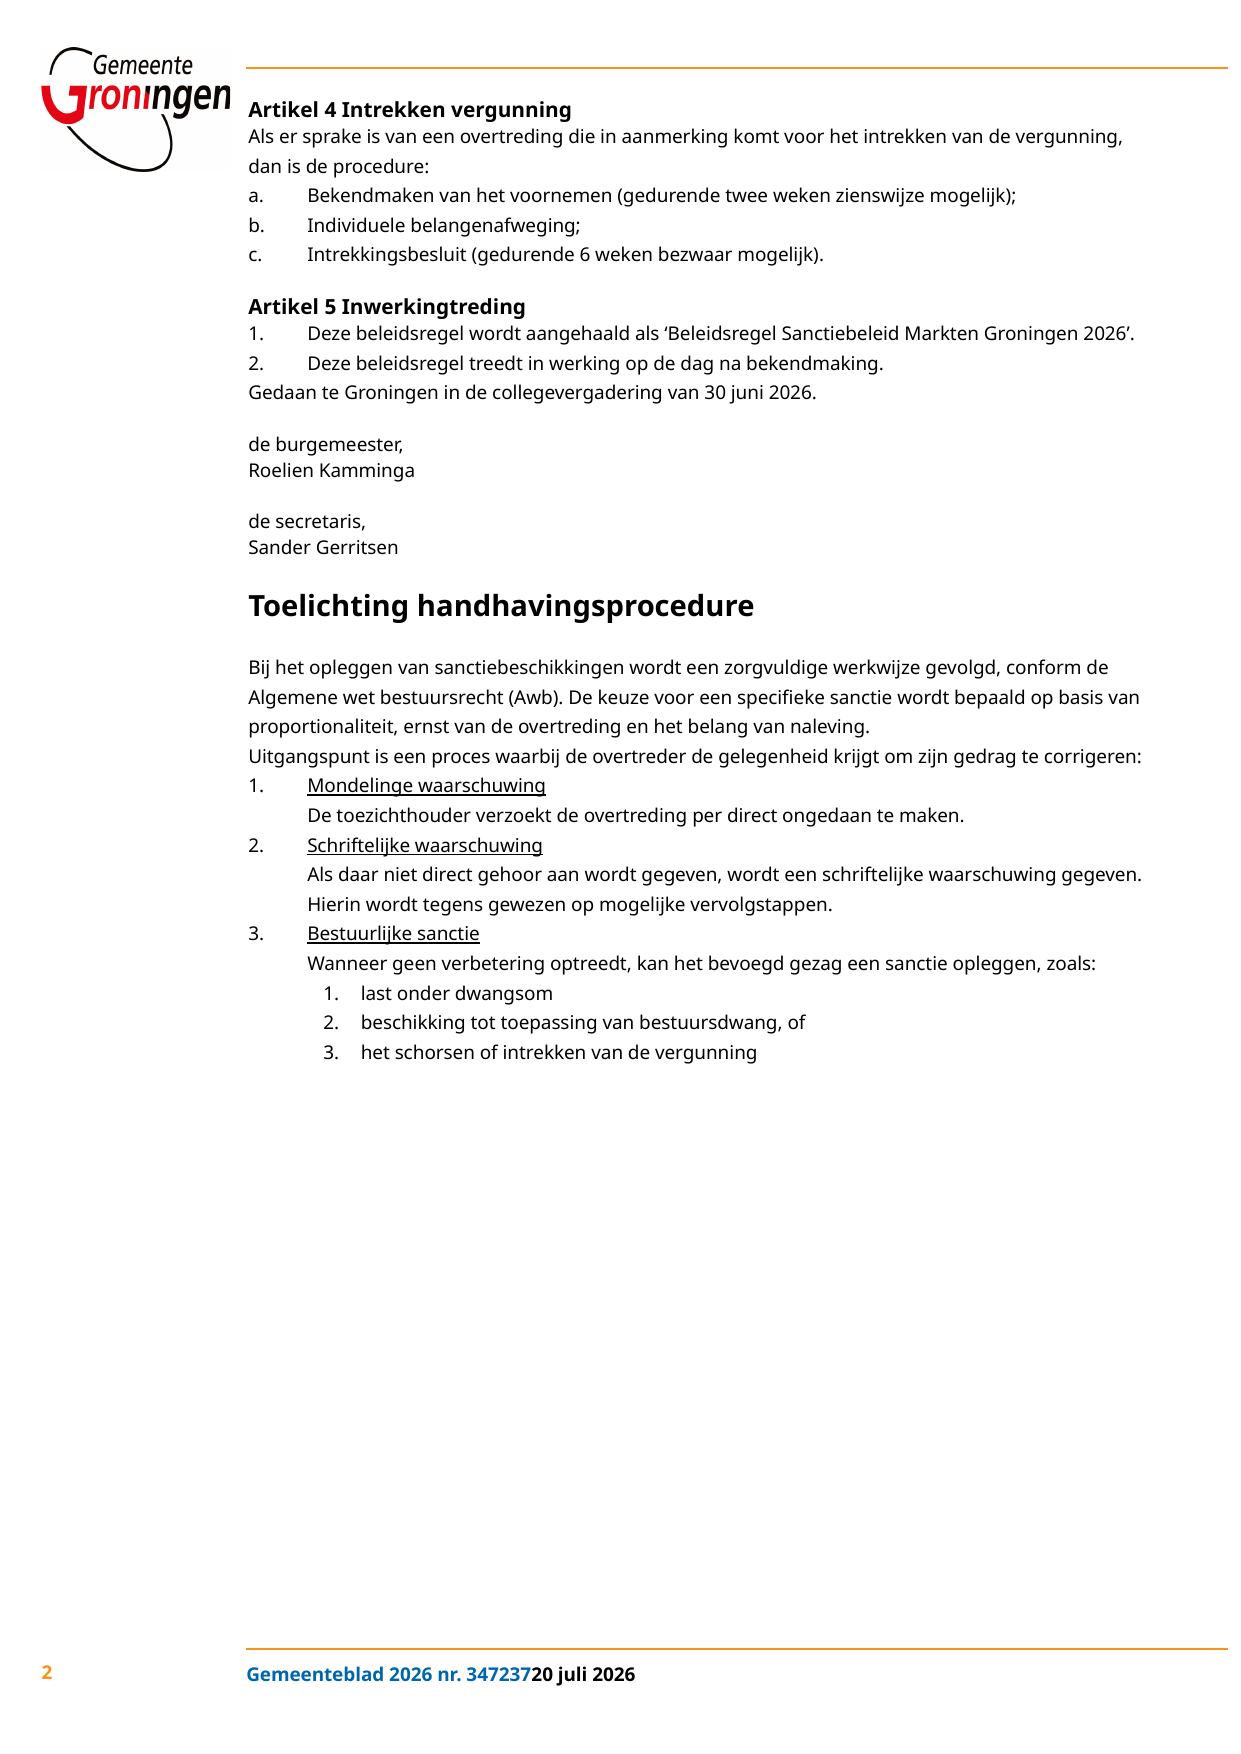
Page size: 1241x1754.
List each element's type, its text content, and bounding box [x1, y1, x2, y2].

list De toezichthouder verzoekt de overtreding per direct ongedaan te maken. [248, 802, 1152, 828]
text Bij het opleggen van sanctiebeschikkingen wordt een zorgvuldige werkwijze gevolgd, conform de Algemene wet bestuursrecht (Awb). De keuze voor een specifieke sanctie wordt bepaald op basis van proportionaliteit, ernst van de overtreding en het belang van naleving. [248, 654, 1152, 739]
text de burgemeester, [248, 431, 1152, 457]
list Mondelinge waarschuwing [248, 773, 1152, 798]
list Deze beleidsregel treedt in werking op de dag na bekendmaking. [248, 350, 1152, 376]
list Bestuurlijke sanctie [248, 921, 1152, 946]
list Als daar niet direct gehoor aan wordt gegeven, wordt een schriftelijke waarschuwing gegeven. Hierin wordt tegens gewezen op mogelijke vervolgstappen. [248, 861, 1152, 917]
text Toelichting handhavingsprocedure [248, 585, 1152, 625]
text Sander Gerritsen [248, 534, 1152, 560]
text de secretaris, [248, 508, 1152, 534]
list beschikking tot toepassing van bestuursdwang, of [323, 1009, 1152, 1035]
list Schriftelijke waarschuwing [248, 832, 1152, 857]
text Artikel 4 Intrekken vergunning [248, 95, 1152, 123]
text Artikel 5 Inwerkingtreding [248, 292, 1152, 320]
list Deze beleidsregel wordt aangehaald als ‘Beleidsregel Sanctiebeleid Markten Groningen 2026’. [248, 320, 1152, 346]
picture [41, 47, 231, 172]
list Bekendmaken van het voornemen (gedurende twee weken zienswijze mogelijk); [248, 182, 1152, 208]
text Roelien Kamminga [248, 457, 1152, 482]
list Individuele belangenafweging; [248, 212, 1152, 238]
list Wanneer geen verbetering optreedt, kan het bevoegd gezag een sanctie opleggen, zoals: [248, 950, 1152, 976]
list Intrekkingsbesluit (gedurende 6 weken bezwaar mogelijk). [248, 242, 1152, 267]
text Uitgangspunt is een proces waarbij de overtreder de gelegenheid krijgt om zijn gedrag te corrigeren: [248, 743, 1152, 769]
list het schorsen of intrekken van de vergunning [323, 1039, 1152, 1064]
text Als er sprake is van een overtreding die in aanmerking komt voor het intrekken van de vergunning, dan is de procedure: [248, 123, 1152, 178]
text Gedaan te Groningen in de collegevergadering van 30 juni 2026. [248, 379, 1152, 405]
list last onder dwangsom [323, 980, 1152, 1005]
